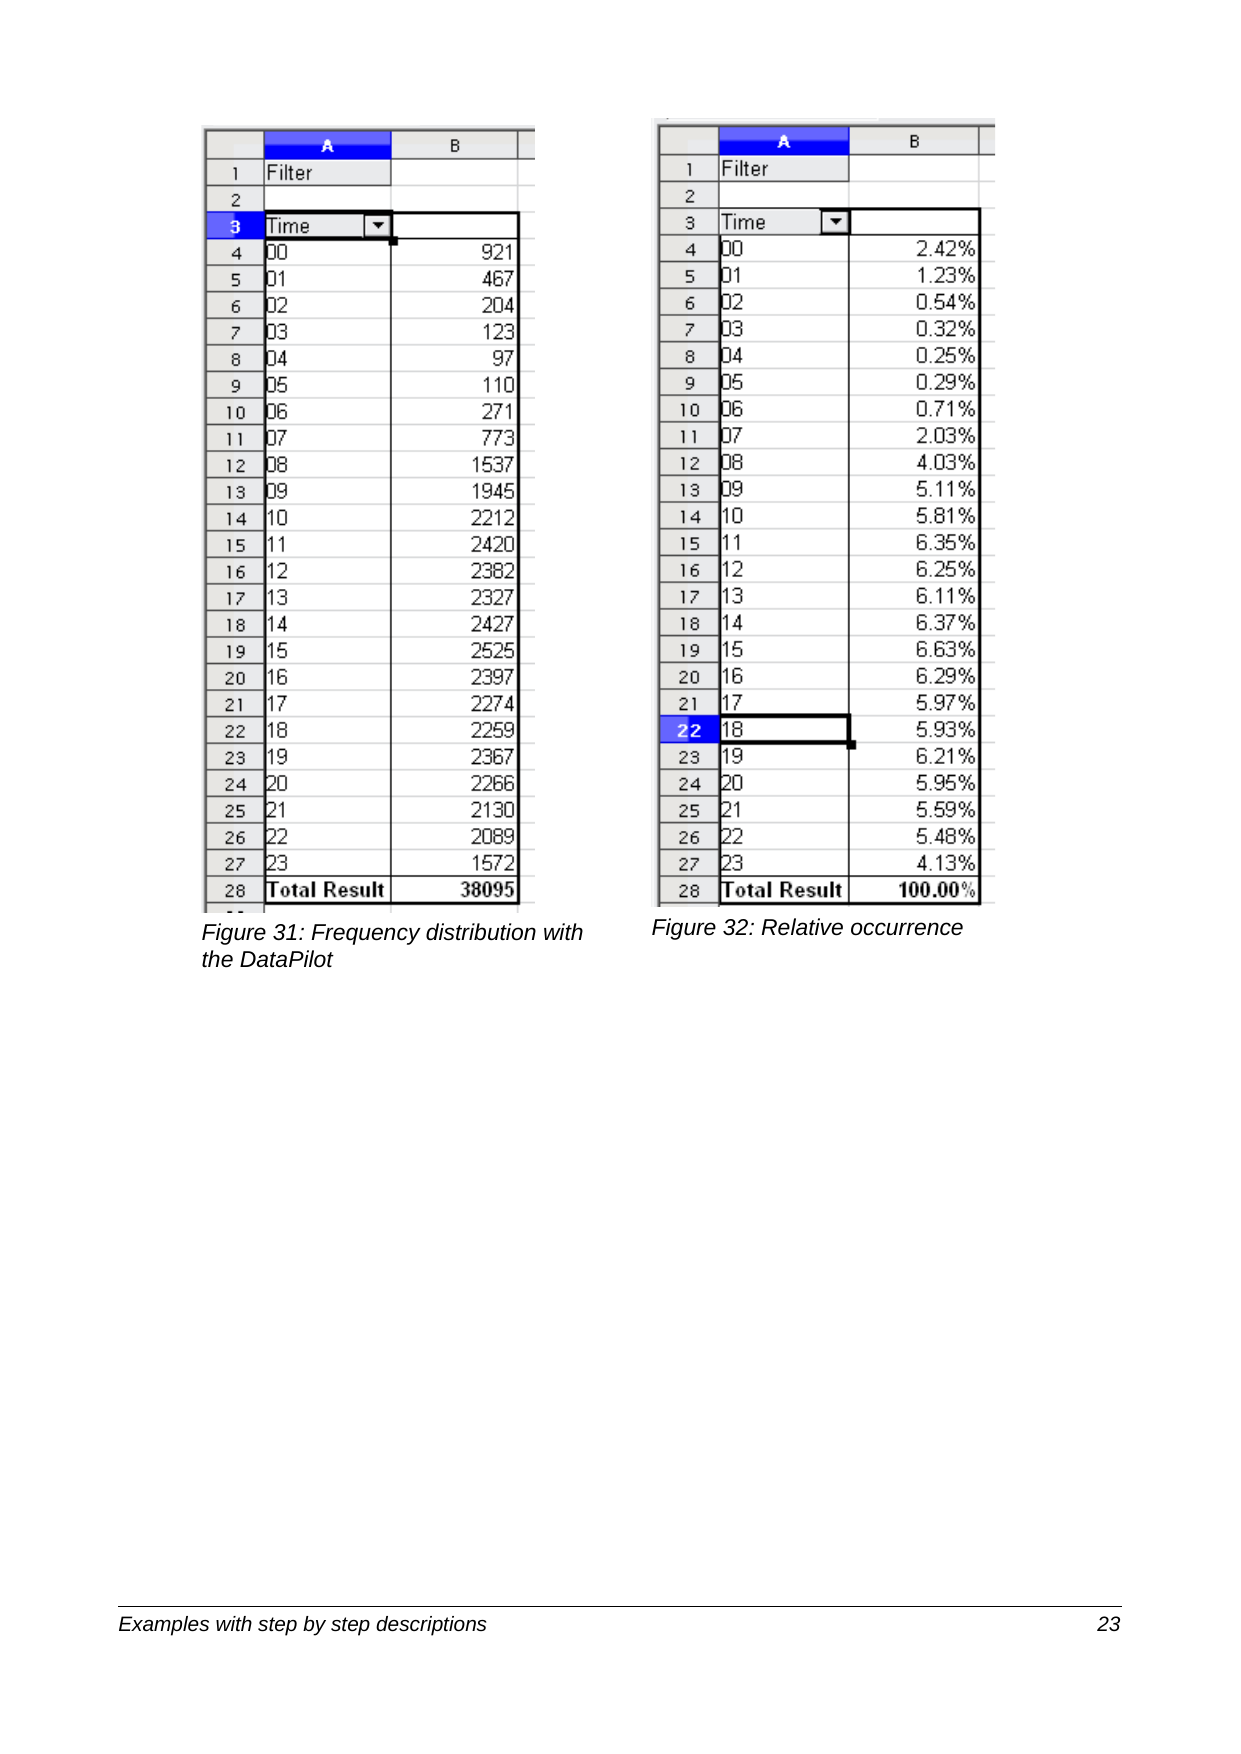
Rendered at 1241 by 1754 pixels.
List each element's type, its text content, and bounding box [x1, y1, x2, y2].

picture [651, 118, 996, 907]
text Figure 32: Relative occurrence [651, 913, 1039, 940]
picture [201, 125, 535, 913]
text Figure 31: Frequency distribution with the DataPilot [201, 919, 614, 972]
